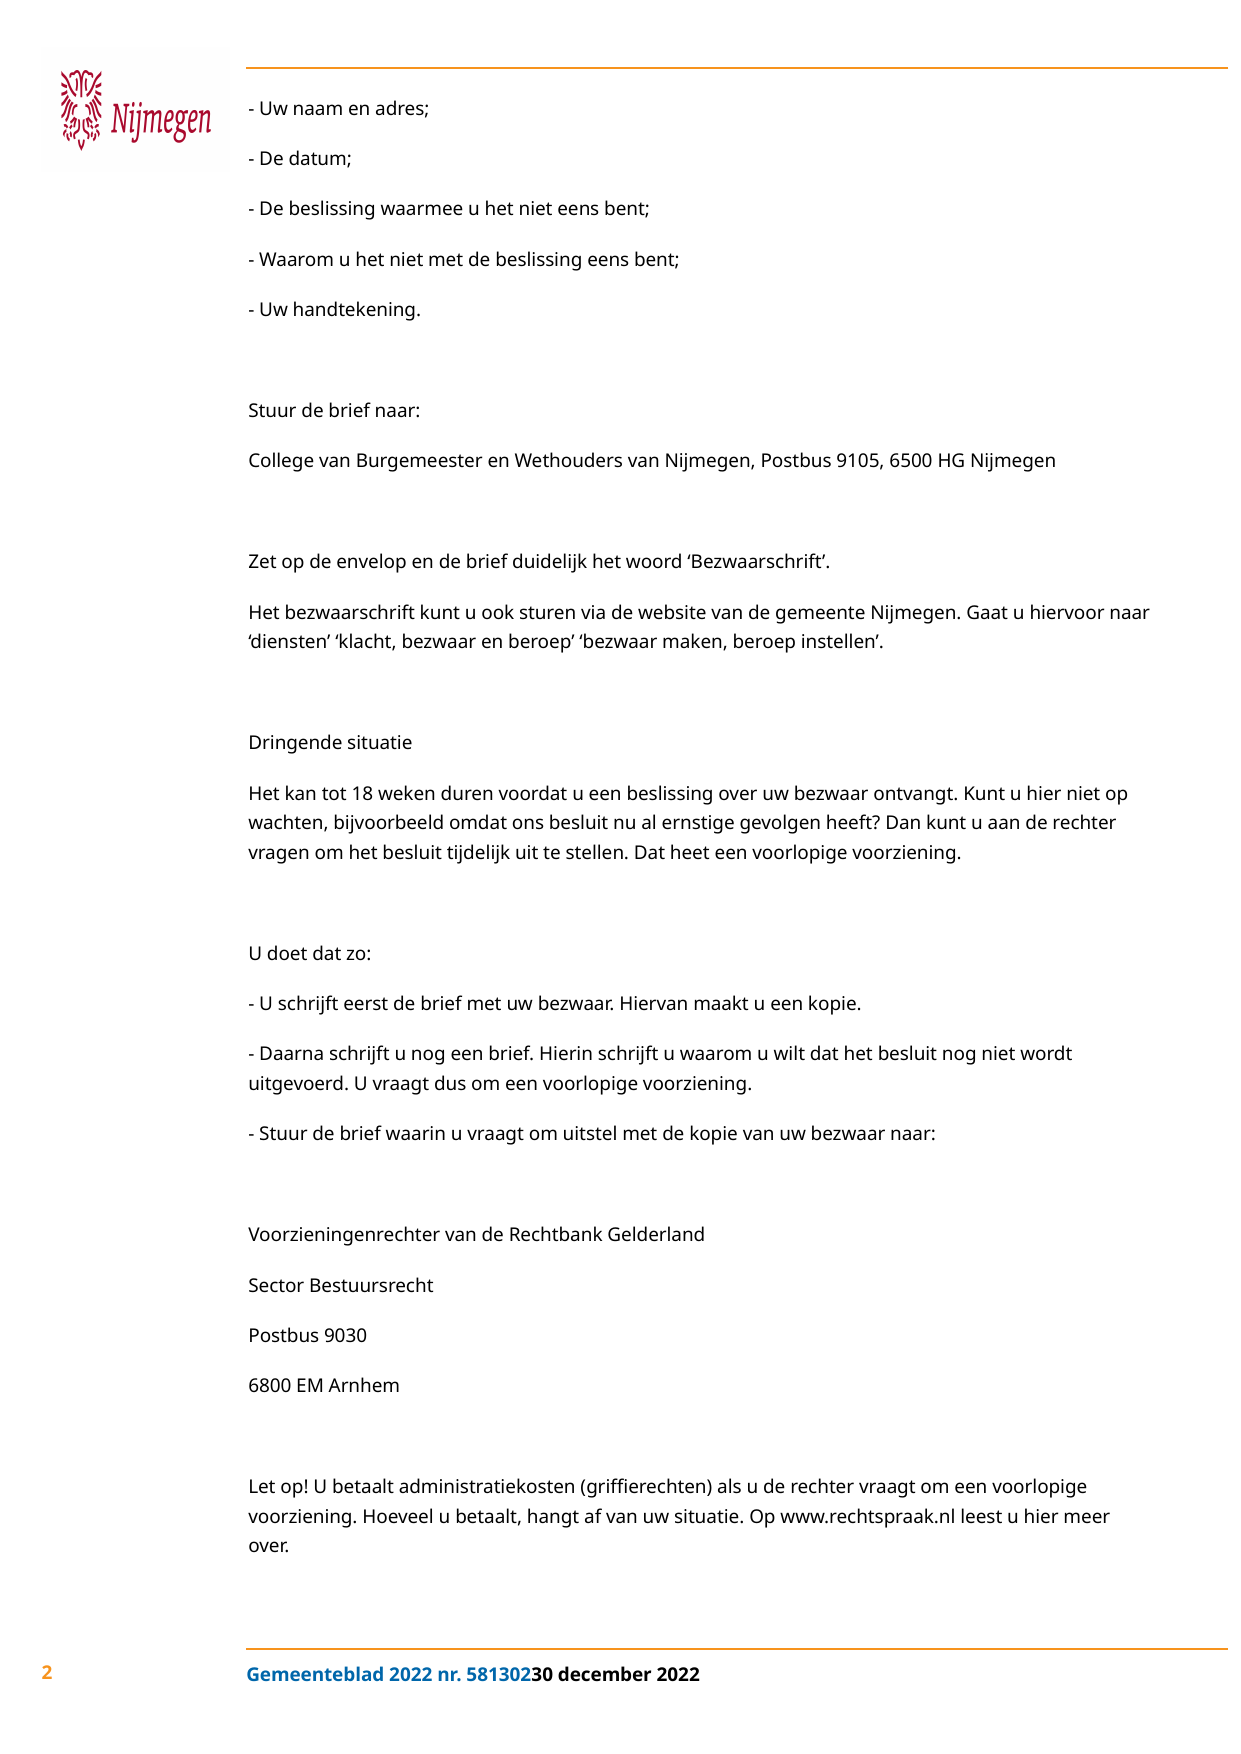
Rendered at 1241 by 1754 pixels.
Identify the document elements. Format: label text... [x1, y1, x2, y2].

text - Stuur de brief waarin u vraagt om uitstel met de kopie van uw bezwaar naar: [248, 1121, 1152, 1146]
text College van Burgemeester en Wethouders van Nijmegen, Postbus 9105, 6500 HG Nijmegen [248, 448, 1152, 473]
picture [41, 47, 231, 172]
text Sector Bestuursrecht [248, 1272, 1152, 1298]
text - U schrijft eerst de brief met uw bezwaar. Hiervan maakt u een kopie. [248, 990, 1152, 1016]
text Het bezwaarschrift kunt u ook sturen via de website van de gemeente Nijmegen. Gaat u hiervoor naar ‘diensten’ ‘klacht, bezwaar en beroep’ ‘bezwaar maken, beroep instellen’. [248, 599, 1152, 654]
text 6800 EM Arnhem [248, 1373, 1152, 1398]
text U doet dat zo: [248, 940, 1152, 966]
text Voorzieningenrechter van de Rechtbank Gelderland [248, 1221, 1152, 1247]
text - Uw naam en adres; [248, 95, 1152, 121]
text Zet op de envelop en de brief duidelijk het woord ‘Bezwaarschrift’. [248, 548, 1152, 574]
text Dringende situatie [248, 729, 1152, 755]
text - Uw handtekening. [248, 296, 1152, 322]
text - Waarom u het niet met de beslissing eens bent; [248, 246, 1152, 272]
text - De datum; [248, 145, 1152, 171]
text Postbus 9030 [248, 1322, 1152, 1348]
text Let op! U betaalt administratiekosten (griffierechten) als u de rechter vraagt om een voorlopige voorziening. Hoeveel u betaalt, hangt af van uw situatie. Op www.rechtspraak.nl leest u hier meer over. [248, 1473, 1152, 1558]
text - De beslissing waarmee u het niet eens bent; [248, 196, 1152, 221]
text Het kan tot 18 weken duren voordat u een beslissing over uw bezwaar ontvangt. Kunt u hier niet op wachten, bijvoorbeeld omdat ons besluit nu al ernstige gevolgen heeft? Dan kunt u aan de rechter vragen om het besluit tijdelijk uit te stellen. Dat heet een voorlopige voorziening. [248, 780, 1152, 865]
text Stuur de brief naar: [248, 397, 1152, 423]
text - Daarna schrijft u nog een brief. Hierin schrijft u waarom u wilt dat het besluit nog niet wordt uitgevoerd. U vraagt dus om een voorlopige voorziening. [248, 1041, 1152, 1096]
